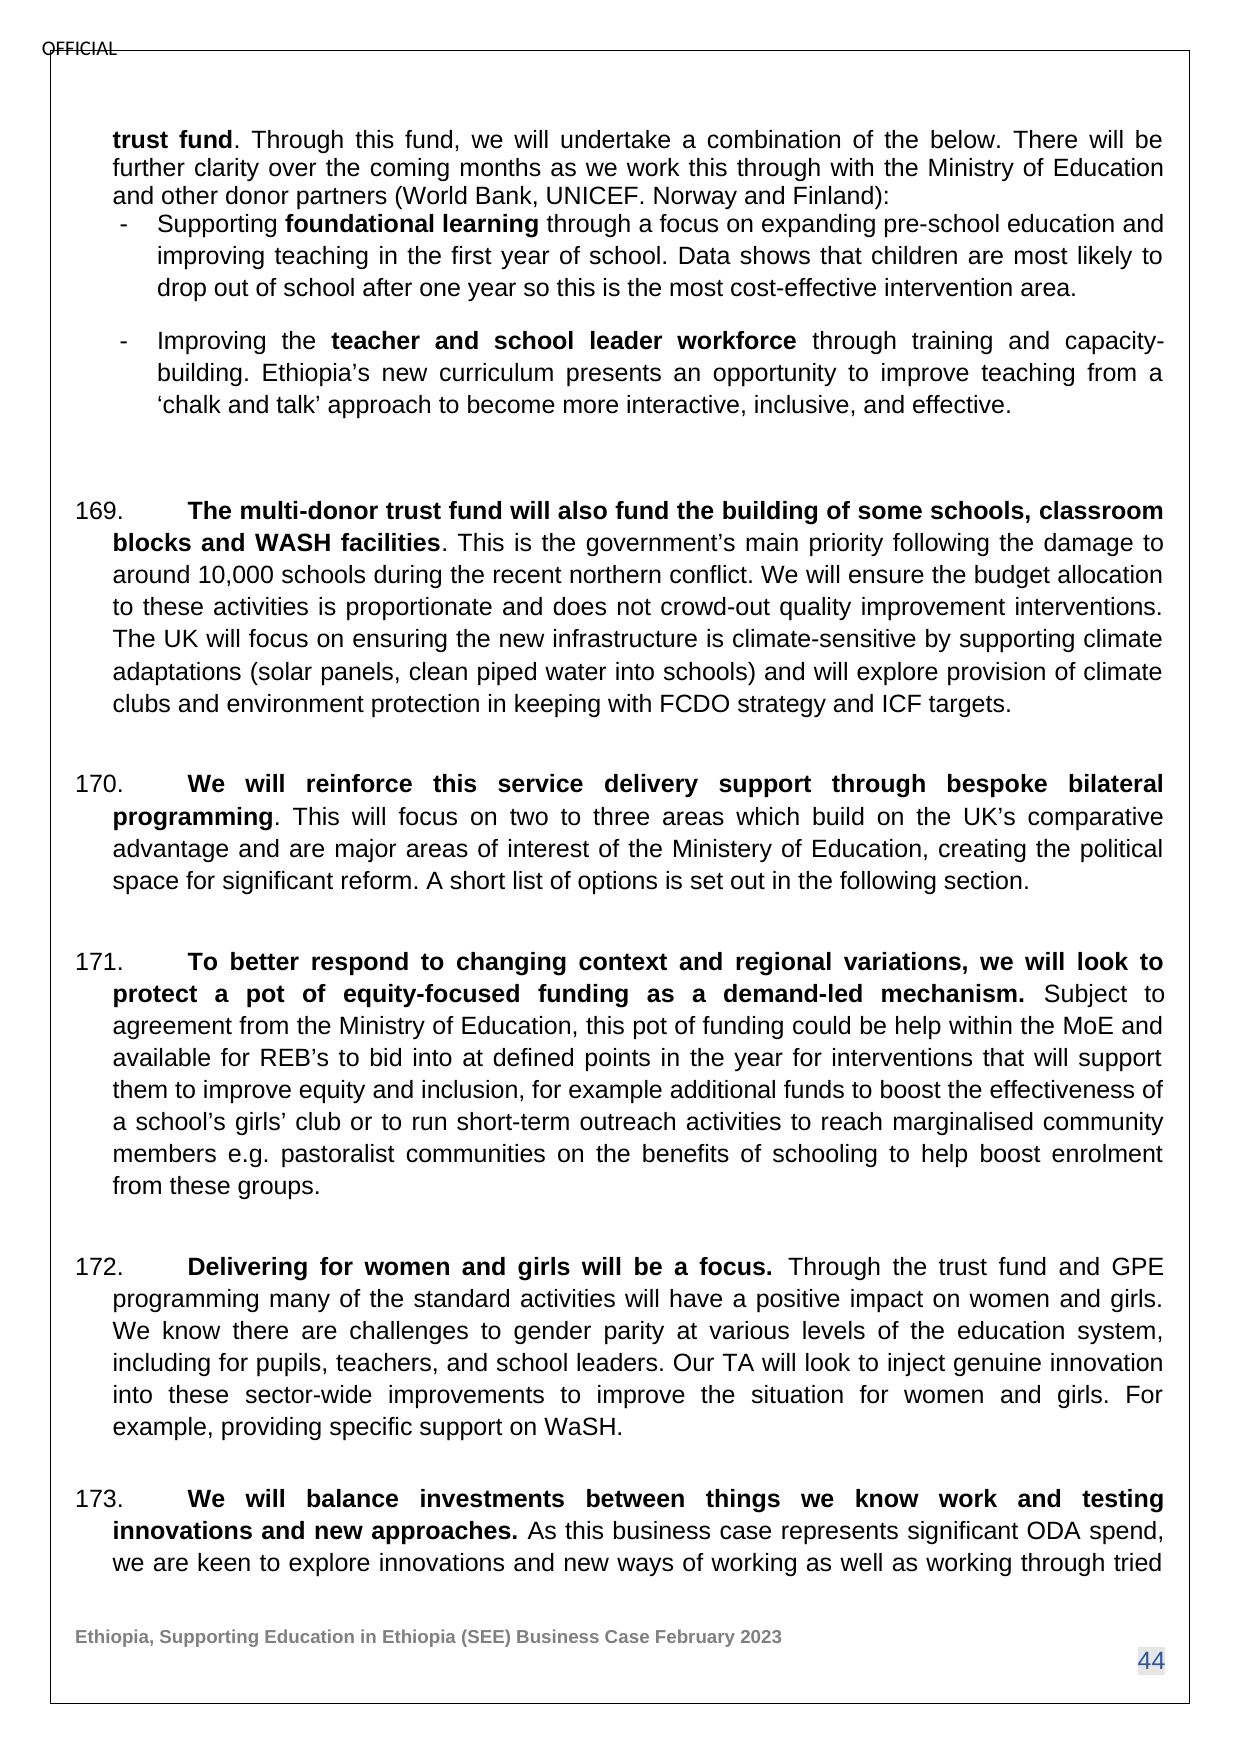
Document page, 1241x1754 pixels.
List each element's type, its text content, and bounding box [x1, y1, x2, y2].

list We will balance investments between things we know work and testing innovations and new approaches. As this business case represents significant ODA spend, we are keen to explore innovations and new ways of working as well as working through tried [75, 1485, 1165, 1577]
list We will reinforce this service delivery support through bespoke bilateral programming. This will focus on two to three areas which build on the UK’s comparative advantage and are major areas of interest of the Ministery of Education, creating the political space for significant reform. A short list of options is set out in the following section. [75, 770, 1165, 894]
list trust fund. Through this fund, we will undertake a combination of the below. There will be further clarity over the coming months as we work this through with the Ministry of Education and other donor partners (World Bank, UNICEF. Norway and Finland): [75, 126, 1165, 210]
list The multi-donor trust fund will also fund the building of some schools, classroom blocks and WASH facilities. This is the government’s main priority following the damage to around 10,000 schools during the recent northern conflict. We will ensure the budget allocation to these activities is proportionate and does not crowd-out quality improvement interventions. The UK will focus on ensuring the new infrastructure is climate-sensitive by supporting climate adaptations (solar panels, clean piped water into schools) and will explore provision of climate clubs and environment protection in keeping with FCDO strategy and ICF targets. [75, 497, 1165, 717]
list Improving the teacher and school leader workforce through training and capacity-building. Ethiopia’s new curriculum presents an opportunity to improve teaching from a ‘chalk and talk’ approach to become more interactive, inclusive, and effective. [119, 327, 1165, 419]
list To better respond to changing context and regional variations, we will look to protect a pot of equity-focused funding as a demand-led mechanism. Subject to agreement from the Ministry of Education, this pot of funding could be help within the MoE and available for REB’s to bid into at defined points in the year for interventions that will support them to improve equity and inclusion, for example additional funds to boost the effectiveness of a school’s girls’ club or to run short-term outreach activities to reach marginalised community members e.g. pastoralist communities on the benefits of schooling to help boost enrolment from these groups. [75, 947, 1165, 1200]
list Delivering for women and girls will be a focus. Through the trust fund and GPE programming many of the standard activities will have a positive impact on women and girls. We know there are challenges to gender parity at various levels of the education system, including for pupils, teachers, and school leaders. Our TA will look to inject genuine innovation into these sector-wide improvements to improve the situation for women and girls. For example, providing specific support on WaSH. [75, 1253, 1165, 1441]
list Supporting foundational learning through a focus on expanding pre-school education and improving teaching in the first year of school. Data shows that children are most likely to drop out of school after one year so this is the most cost-effective intervention area. [119, 210, 1165, 302]
